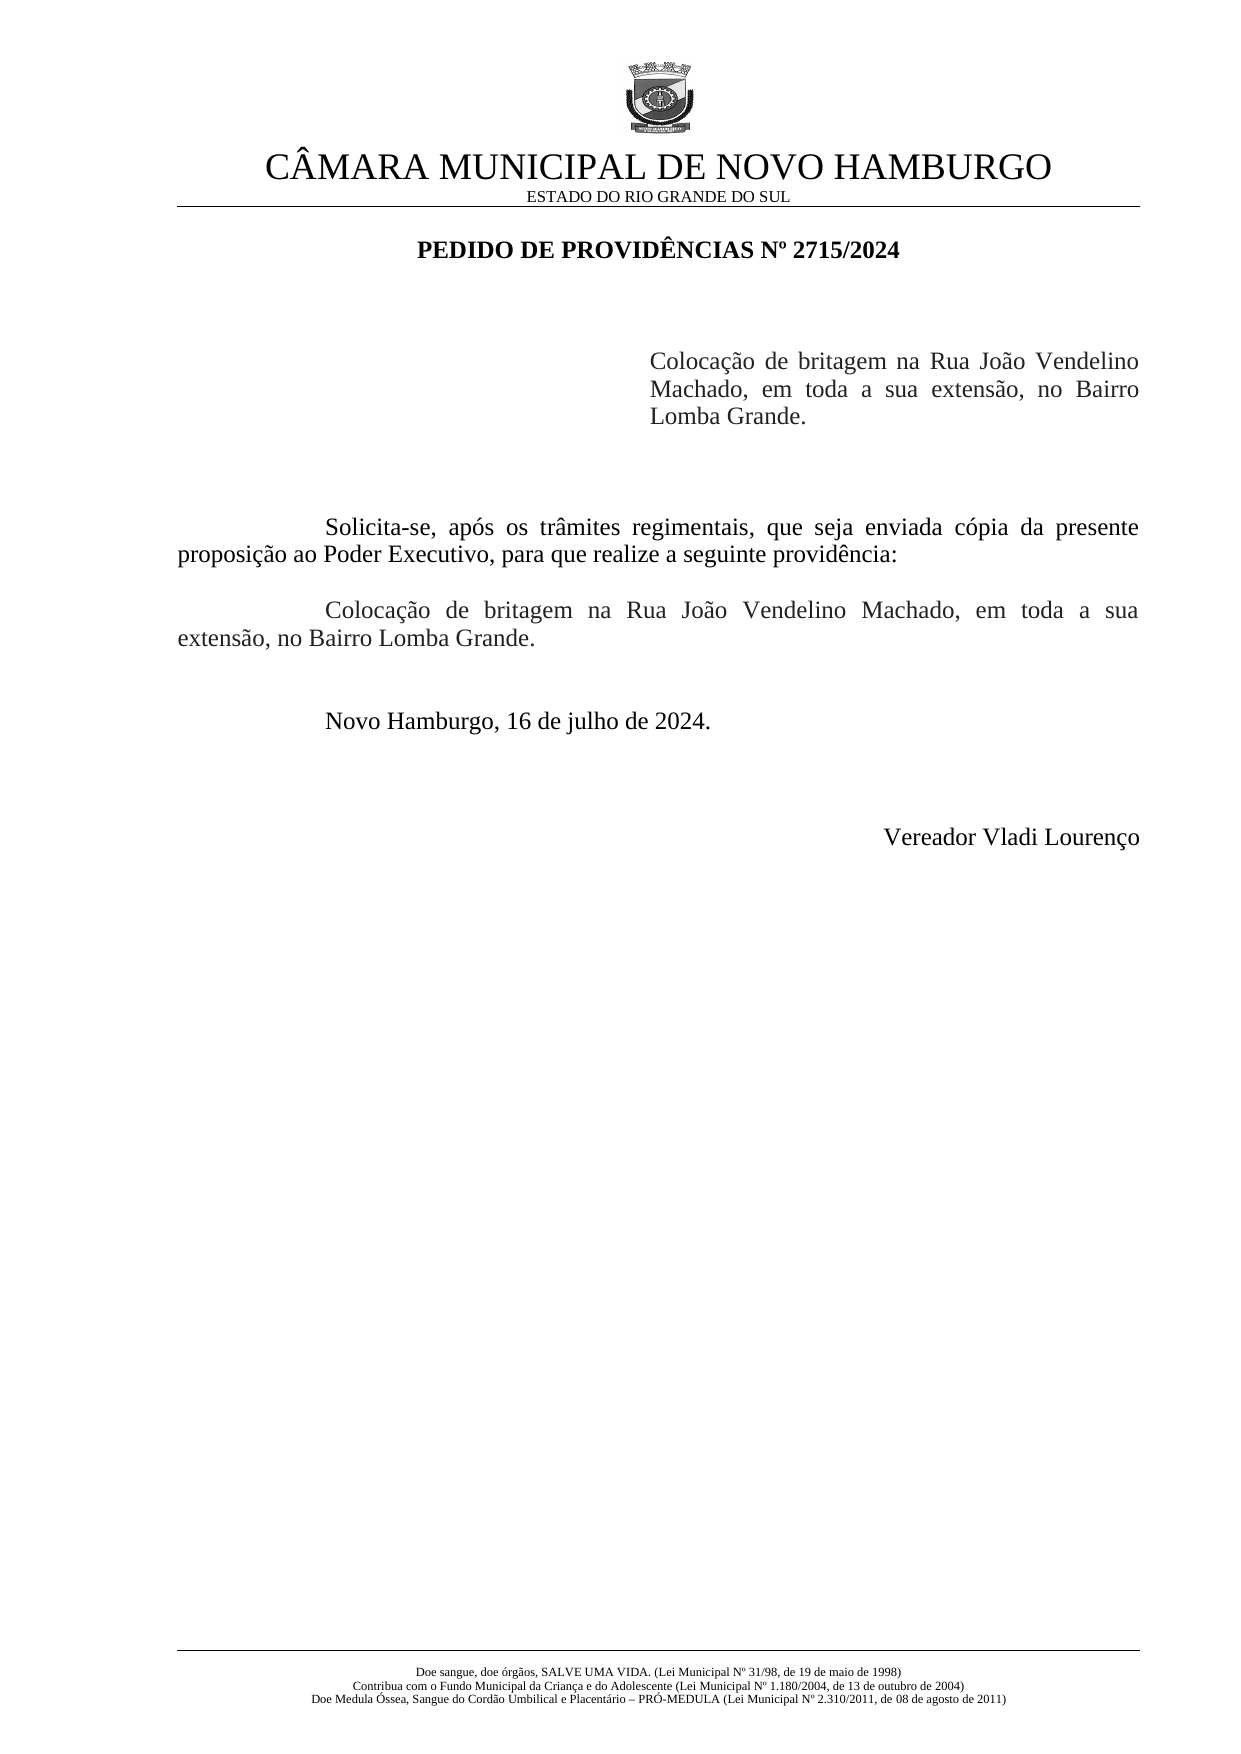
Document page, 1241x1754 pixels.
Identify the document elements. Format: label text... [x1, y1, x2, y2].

text PEDIDO DE PROVIDÊNCIAS Nº 2715/2024 [177, 237, 1140, 264]
text Colocação de britagem na Rua João Vendelino Machado, em toda a sua extensão, no Bairro Lomba Grande. [177, 596, 1140, 651]
list Colocação de britagem na Rua João Vendelino Machado, em toda a sua extensão, no Bairro Lomba Grande. [649, 347, 1140, 430]
text Novo Hamburgo, 16 de julho de 2024. [177, 707, 1140, 734]
text Vereador Vladi Lourenço [649, 823, 1140, 851]
text Solicita-se, após os trâmites regimentais, que seja enviada cópia da presente proposição ao Poder Executivo, para que realize a seguinte providência: [177, 513, 1140, 568]
